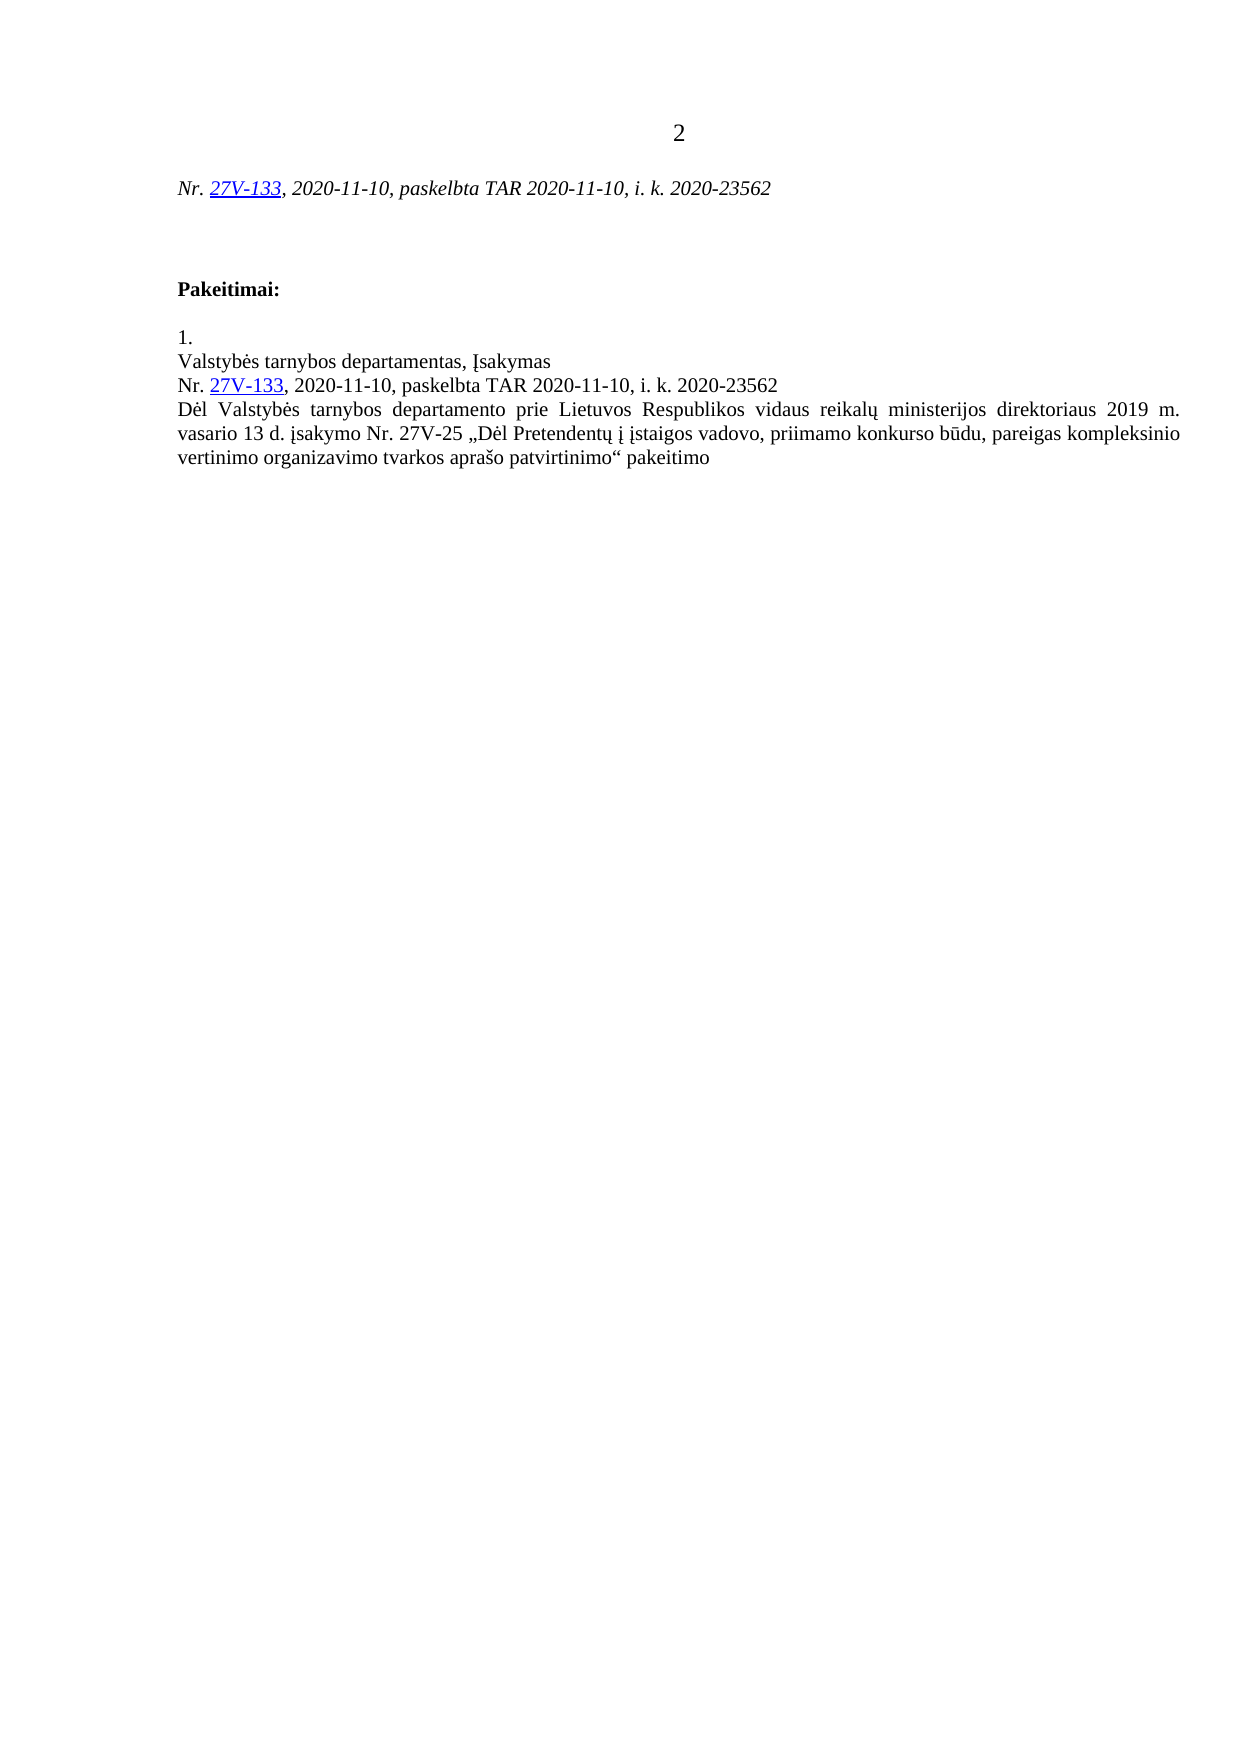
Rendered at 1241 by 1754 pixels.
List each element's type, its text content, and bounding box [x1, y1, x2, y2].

text Pakeitimai: [177, 277, 1181, 301]
text 1. [177, 325, 1181, 349]
text Dėl Valstybės tarnybos departamento prie Lietuvos Respublikos vidaus reikalų ministerijos direktoriaus 2019 m. vasario 13 d. įsakymo Nr. 27V-25 „Dėl Pretendentų į įstaigos vadovo, priimamo konkurso būdu, pareigas kompleksinio vertinimo organizavimo tvarkos aprašo patvirtinimo“ pakeitimo [177, 397, 1181, 469]
text Valstybės tarnybos departamentas, Įsakymas [177, 349, 1181, 373]
text Nr. 27V-133, 2020-11-10, paskelbta TAR 2020-11-10, i. k. 2020-23562 [177, 373, 1181, 397]
text Nr. 27V-133, 2020-11-10, paskelbta TAR 2020-11-10, i. k. 2020-23562 [177, 176, 1181, 200]
